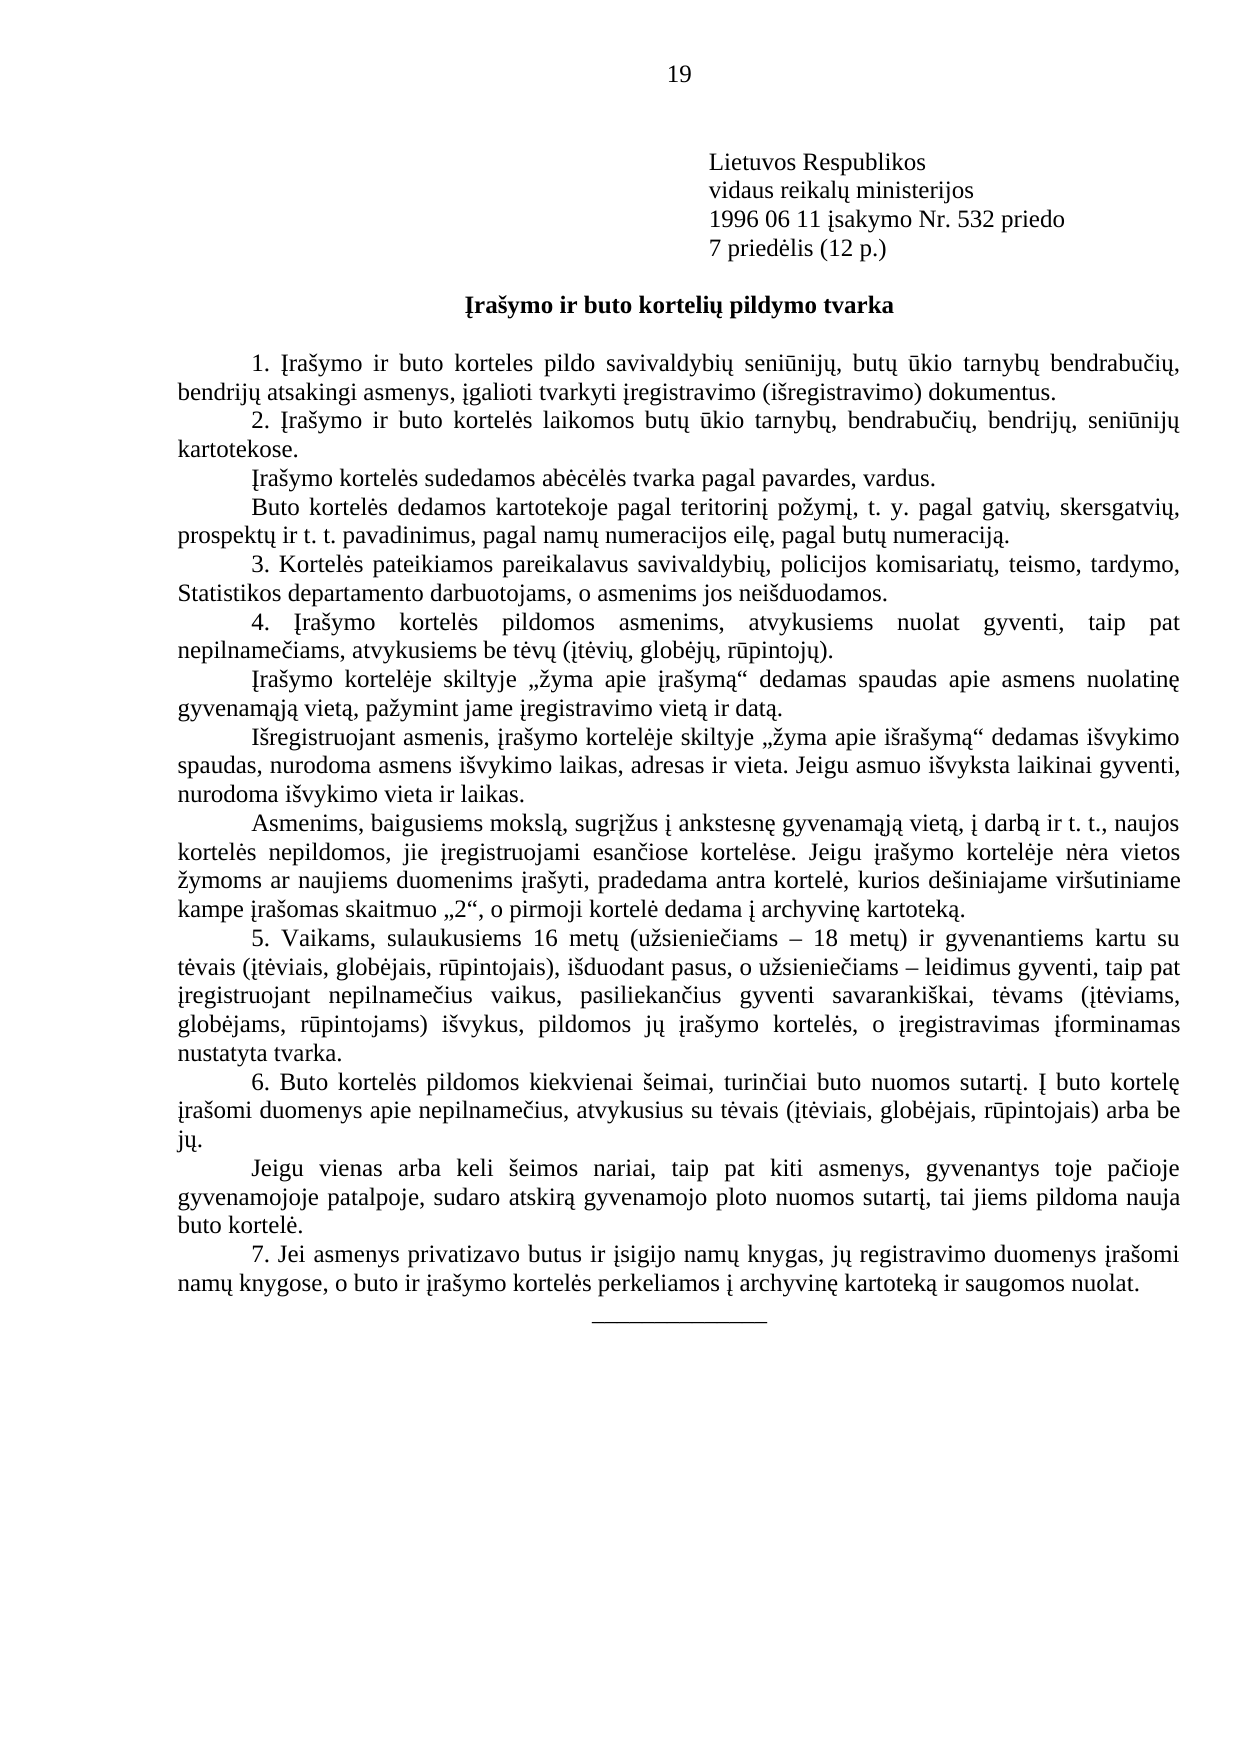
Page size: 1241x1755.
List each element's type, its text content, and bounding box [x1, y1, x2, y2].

text Buto kortelės dedamos kartotekoje pagal teritorinį požymį, t. y. pagal gatvių, skersgatvių, prospektų ir t. t. pavadinimus, pagal namų numeracijos eilę, pagal butų numeraciją. [177, 492, 1181, 549]
text 7 priedėlis (12 p.) [177, 233, 1181, 262]
text 3. Kortelės pateikiamos pareikalavus savivaldybių, policijos komisariatų, teismo, tardymo, Statistikos departamento darbuotojams, o asmenims jos neišduodamos. [177, 549, 1181, 607]
text 1996 06 11 įsakymo Nr. 532 priedo [177, 204, 1181, 233]
text vidaus reikalų ministerijos [177, 176, 1181, 204]
text Įrašymo kortelėje skiltyje „žyma apie įrašymą“ dedamas spaudas apie asmens nuolatinę gyvenamąją vietą, pažymint jame įregistravimo vietą ir datą. [177, 664, 1181, 722]
text Jeigu vienas arba keli šeimos nariai, taip pat kiti asmenys, gyvenantys toje pačioje gyvenamojoje patalpoje, sudaro atskirą gyvenamojo ploto nuomos sutartį, tai jiems pildoma nauja buto kortelė. [177, 1153, 1181, 1239]
text Įrašymo ir buto kortelių pildymo tvarka [177, 291, 1181, 319]
text 7. Jei asmenys privatizavo butus ir įsigijo namų knygas, jų registravimo duomenys įrašomi namų knygose, o buto ir įrašymo kortelės perkeliamos į archyvinę kartoteką ir saugomos nuolat. [177, 1239, 1181, 1297]
text ______________ [177, 1297, 1181, 1326]
text 2. Įrašymo ir buto kortelės laikomos butų ūkio tarnybų, bendrabučių, bendrijų, seniūnijų kartotekose. [177, 406, 1181, 463]
text Išregistruojant asmenis, įrašymo kortelėje skiltyje „žyma apie išrašymą“ dedamas išvykimo spaudas, nurodoma asmens išvykimo laikas, adresas ir vieta. Jeigu asmuo išvyksta laikinai gyventi, nurodoma išvykimo vieta ir laikas. [177, 722, 1181, 808]
text Asmenims, baigusiems mokslą, sugrįžus į ankstesnę gyvenamąją vietą, į darbą ir t. t., naujos kortelės nepildomos, jie įregistruojami esančiose kortelėse. Jeigu įrašymo kortelėje nėra vietos žymoms ar naujiems duomenims įrašyti, pradedama antra kortelė, kurios dešiniajame viršutiniame kampe įrašomas skaitmuo „2“, o pirmoji kortelė dedama į archyvinę kartoteką. [177, 808, 1181, 923]
text 4. Įrašymo kortelės pildomos asmenims, atvykusiems nuolat gyventi, taip pat nepilnamečiams, atvykusiems be tėvų (įtėvių, globėjų, rūpintojų). [177, 607, 1181, 664]
text Įrašymo kortelės sudedamos abėcėlės tvarka pagal pavardes, vardus. [177, 463, 1181, 492]
text 6. Buto kortelės pildomos kiekvienai šeimai, turinčiai buto nuomos sutartį. Į buto kortelę įrašomi duomenys apie nepilnamečius, atvykusius su tėvais (įtėviais, globėjais, rūpintojais) arba be jų. [177, 1067, 1181, 1153]
text 1. Įrašymo ir buto korteles pildo savivaldybių seniūnijų, butų ūkio tarnybų bendrabučių, bendrijų atsakingi asmenys, įgalioti tvarkyti įregistravimo (išregistravimo) dokumentus. [177, 348, 1181, 406]
text Lietuvos Respublikos [177, 147, 1181, 176]
text 5. Vaikams, sulaukusiems 16 metų (užsieniečiams – 18 metų) ir gyvenantiems kartu su tėvais (įtėviais, globėjais, rūpintojais), išduodant pasus, o užsieniečiams – leidimus gyventi, taip pat įregistruojant nepilnamečius vaikus, pasiliekančius gyventi savarankiškai, tėvams (įtėviams, globėjams, rūpintojams) išvykus, pildomos jų įrašymo kortelės, o įregistravimas įforminamas nustatyta tvarka. [177, 923, 1181, 1067]
